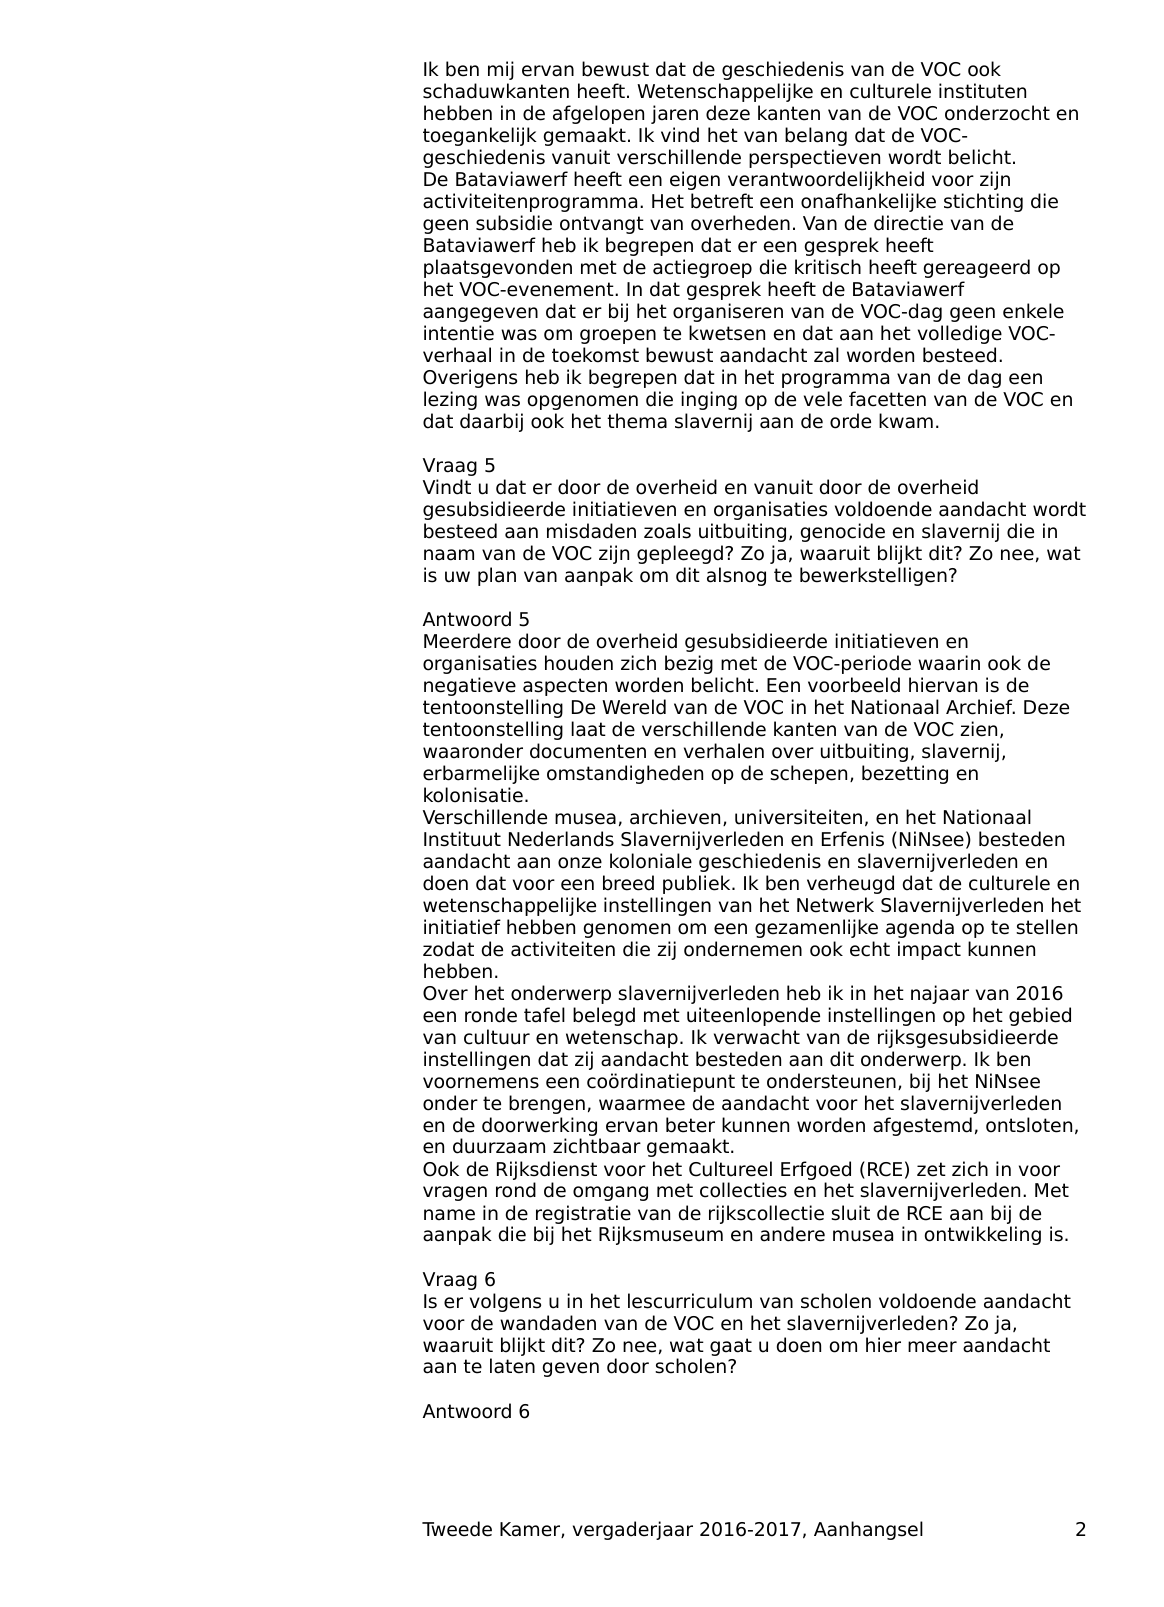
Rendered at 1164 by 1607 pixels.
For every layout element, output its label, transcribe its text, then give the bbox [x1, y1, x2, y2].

text Verschillende musea, archieven, universiteiten, en het Nationaal Instituut Nederlands Slavernijverleden en Erfenis (NiNsee) besteden aandacht aan onze koloniale geschiedenis en slavernijverleden en doen dat voor een breed publiek. Ik ben verheugd dat de culturele en wetenschappelijke instellingen van het Netwerk Slavernijverleden het initiatief hebben genomen om een gezamenlijke agenda op te stellen zodat de activiteiten die zij ondernemen ook echt impact kunnen hebben. [422, 807, 1087, 983]
text Antwoord 6 [422, 1401, 1087, 1423]
text Antwoord 5 [422, 609, 1087, 631]
text Vindt u dat er door de overheid en vanuit door de overheid gesubsidieerde initiatieven en organisaties voldoende aandacht wordt besteed aan misdaden zoals uitbuiting, genocide en slavernij die in naam van de VOC zijn gepleegd? Zo ja, waaruit blijkt dit? Zo nee, wat is uw plan van aanpak om dit alsnog te bewerkstelligen? [422, 477, 1087, 587]
text Over het onderwerp slavernijverleden heb ik in het najaar van 2016 een ronde tafel belegd met uiteenlopende instellingen op het gebied van cultuur en wetenschap. Ik verwacht van de rijksgesubsidieerde instellingen dat zij aandacht besteden aan dit onderwerp. Ik ben voornemens een coördinatiepunt te ondersteunen, bij het NiNsee onder te brengen, waarmee de aandacht voor het slavernijverleden en de doorwerking ervan beter kunnen worden afgestemd, ontsloten, en duurzaam zichtbaar gemaakt. [422, 983, 1087, 1158]
text De Bataviawerf heeft een eigen verantwoordelijkheid voor zijn activiteitenprogramma. Het betreft een onafhankelijke stichting die geen subsidie ontvangt van overheden. Van de directie van de Bataviawerf heb ik begrepen dat er een gesprek heeft plaatsgevonden met de actiegroep die kritisch heeft gereageerd op het VOC-evenement. In dat gesprek heeft de Bataviawerf aangegeven dat er bij het organiseren van de VOC-dag geen enkele intentie was om groepen te kwetsen en dat aan het volledige VOC-verhaal in de toekomst bewust aandacht zal worden besteed. Overigens heb ik begrepen dat in het programma van de dag een lezing was opgenomen die inging op de vele facetten van de VOC en dat daarbij ook het thema slavernij aan de orde kwam. [422, 169, 1087, 433]
text Ik ben mij ervan bewust dat de geschiedenis van de VOC ook schaduwkanten heeft. Wetenschappelijke en culturele instituten hebben in de afgelopen jaren deze kanten van de VOC onderzocht en toegankelijk gemaakt. Ik vind het van belang dat de VOC-geschiedenis vanuit verschillende perspectieven wordt belicht. [422, 59, 1087, 169]
text Vraag 5 [422, 455, 1087, 477]
text Is er volgens u in het lescurriculum van scholen voldoende aandacht voor de wandaden van de VOC en het slavernijverleden? Zo ja, waaruit blijkt dit? Zo nee, wat gaat u doen om hier meer aandacht aan te laten geven door scholen? [422, 1291, 1087, 1378]
text Ook de Rijksdienst voor het Cultureel Erfgoed (RCE) zet zich in voor vragen rond de omgang met collecties en het slavernijverleden. Met name in de registratie van de rijkscollectie sluit de RCE aan bij de aanpak die bij het Rijksmuseum en andere musea in ontwikkeling is. [422, 1158, 1087, 1246]
text Meerdere door de overheid gesubsidieerde initiatieven en organisaties houden zich bezig met de VOC-periode waarin ook de negatieve aspecten worden belicht. Een voorbeeld hiervan is de tentoonstelling De Wereld van de VOC in het Nationaal Archief. Deze tentoonstelling laat de verschillende kanten van de VOC zien, waaronder documenten en verhalen over uitbuiting, slavernij, erbarmelijke omstandigheden op de schepen, bezetting en kolonisatie. [422, 631, 1087, 807]
text Vraag 6 [422, 1268, 1087, 1291]
